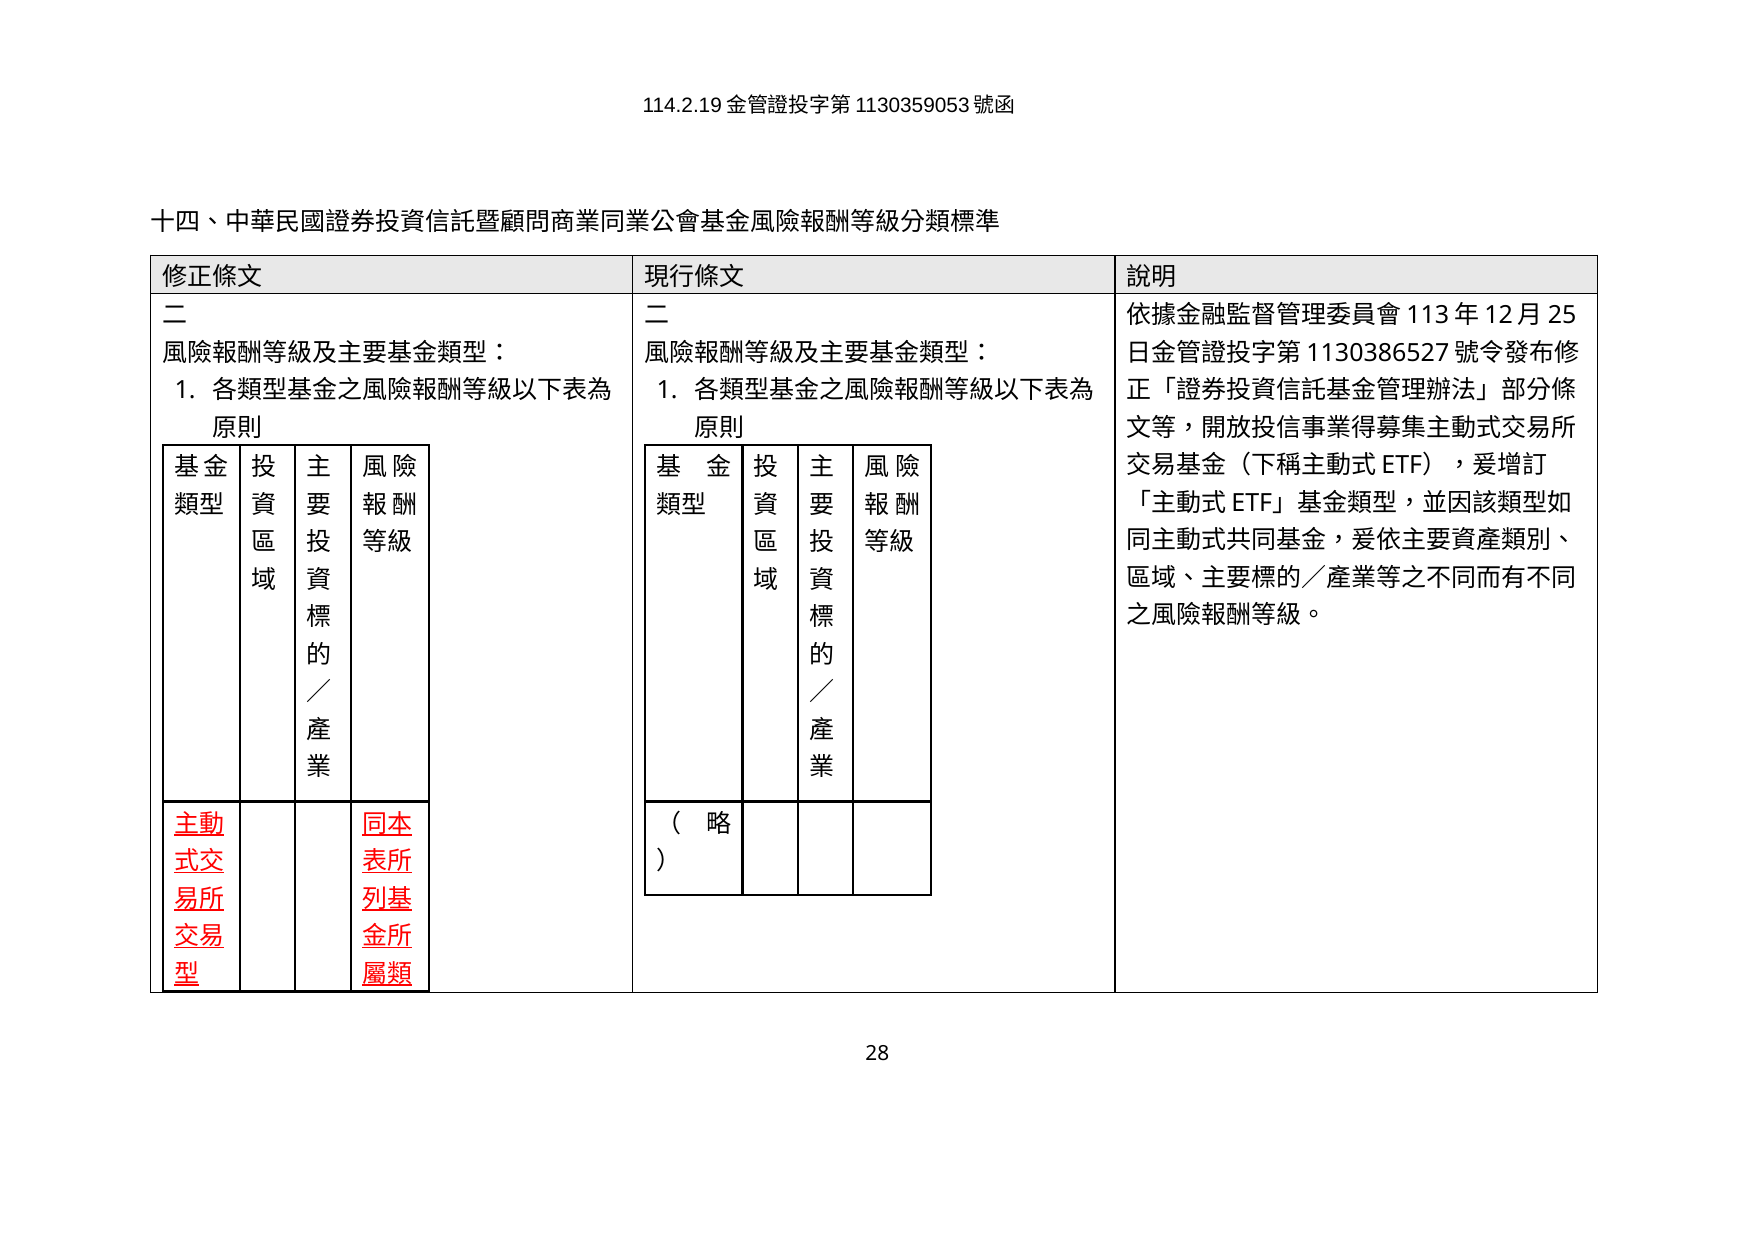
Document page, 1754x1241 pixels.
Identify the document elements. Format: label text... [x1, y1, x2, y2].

table_header 現行條文 [633, 256, 1114, 293]
table_header 風險報酬等級 [352, 446, 428, 800]
table_header 基金類型 [164, 446, 239, 800]
table_cell 主動式交易所交易型 [164, 803, 239, 990]
table_header 主要投資標的／產業 [296, 446, 350, 800]
table_cell 同本表所列基金所屬類 [352, 803, 428, 990]
table_cell [241, 803, 294, 990]
table_cell [799, 803, 852, 894]
table_header 主要投資標的／產業 [799, 446, 852, 800]
table_cell [296, 803, 350, 990]
table_header 修正條文 [151, 256, 632, 293]
table_cell （略） [646, 803, 741, 894]
table_header 投資區域 [744, 446, 797, 800]
table_header 風險報酬等級 [854, 446, 930, 800]
table_cell [854, 803, 930, 894]
table_cell 依據金融監督管理委員會113年12月25日金管證投字第1130386527號令發布修正「證券投資信託基金管理辦法」部分條文等，開放投信事業得募集主動式交易所交易基金（下稱主動式ETF），爰增訂「主動式ETF」基金類型，並因該類型如同主動式共同基金，爰依主要資產類別、區域、主要標的／產業等之不同而有不同之風險報酬等級。 [1116, 294, 1597, 992]
table_header 說明 [1116, 256, 1597, 293]
table_cell 二 風險報酬等級及主要基金類型： 各類型基金之風險報酬等級以下表為原則 [151, 294, 632, 992]
table_cell [744, 803, 797, 894]
table_cell 二 風險報酬等級及主要基金類型： 各類型基金之風險報酬等級以下表為原則 [633, 294, 1114, 992]
text 十四、中華民國證券投資信託暨顧問商業同業公會基金風險報酬等級分類標準 [150, 200, 1604, 238]
table_header 投資區域 [241, 446, 294, 800]
table_header 基金類型 [646, 446, 741, 800]
